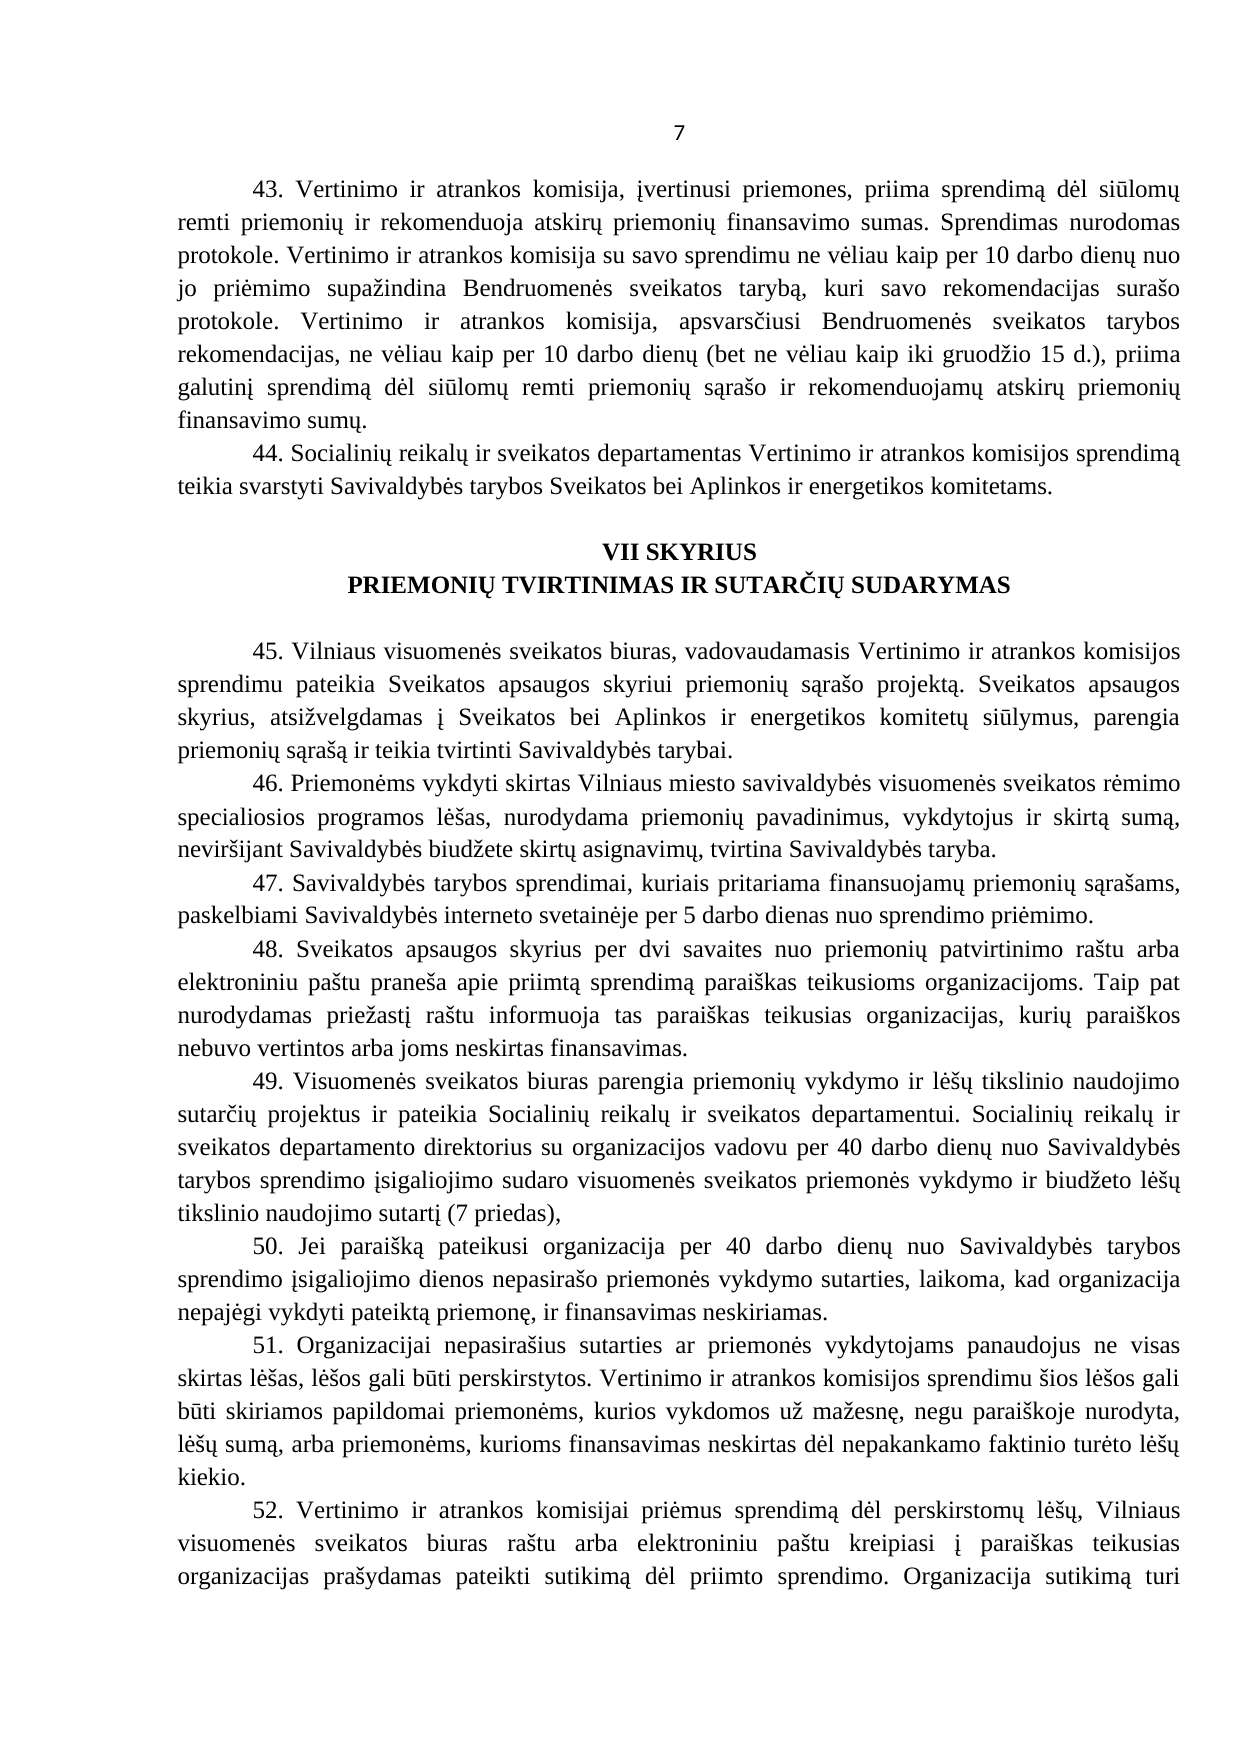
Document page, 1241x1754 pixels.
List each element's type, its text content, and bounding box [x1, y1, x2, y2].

text 48. Sveikatos apsaugos skyrius per dvi savaites nuo priemonių patvirtinimo raštu arba elektroniniu paštu praneša apie priimtą sprendimą paraiškas teikusioms organizacijoms. Taip pat nurodydamas priežastį raštu informuoja tas paraiškas teikusias organizacijas, kurių paraiškos nebuvo vertintos arba joms neskirtas finansavimas. [177, 934, 1181, 1061]
text 49. Visuomenės sveikatos biuras parengia priemonių vykdymo ir lėšų tikslinio naudojimo sutarčių projektus ir pateikia Socialinių reikalų ir sveikatos departamentui. Socialinių reikalų ir sveikatos departamento direktorius su organizacijos vadovu per 40 darbo dienų nuo Savivaldybės tarybos sprendimo įsigaliojimo sudaro visuomenės sveikatos priemonės vykdymo ir biudžeto lėšų tikslinio naudojimo sutartį (7 priedas), [177, 1066, 1181, 1227]
text VII SKYRIUS [177, 537, 1181, 566]
text 47. Savivaldybės tarybos sprendimai, kuriais pritariama finansuojamų priemonių sąrašams, paskelbiami Savivaldybės interneto svetainėje per 5 darbo dienas nuo sprendimo priėmimo. [177, 868, 1181, 929]
text 45. Vilniaus visuomenės sveikatos biuras, vadovaudamasis Vertinimo ir atrankos komisijos sprendimu pateikia Sveikatos apsaugos skyriui priemonių sąrašo projektą. Sveikatos apsaugos skyrius, atsižvelgdamas į Sveikatos bei Aplinkos ir energetikos komitetų siūlymus, parengia priemonių sąrašą ir teikia tvirtinti Savivaldybės tarybai. [177, 636, 1181, 764]
text 51. Organizacijai nepasirašius sutarties ar priemonės vykdytojams panaudojus ne visas skirtas lėšas, lėšos gali būti perskirstytos. Vertinimo ir atrankos komisijos sprendimu šios lėšos gali būti skiriamos papildomai priemonėms, kurios vykdomos už mažesnę, negu paraiškoje nurodyta, lėšų sumą, arba priemonėms, kurioms finansavimas neskirtas dėl nepakankamo faktinio turėto lėšų kiekio. [177, 1330, 1181, 1491]
text PRIEMONIŲ TVIRTINIMAS IR SUTARČIŲ SUDARYMAS [177, 570, 1181, 599]
text 43. Vertinimo ir atrankos komisija, įvertinusi priemones, priima sprendimą dėl siūlomų remti priemonių ir rekomenduoja atskirų priemonių finansavimo sumas. Sprendimas nurodomas protokole. Vertinimo ir atrankos komisija su savo sprendimu ne vėliau kaip per 10 darbo dienų nuo jo priėmimo supažindina Bendruomenės sveikatos tarybą, kuri savo rekomendacijas surašo protokole. Vertinimo ir atrankos komisija, apsvarsčiusi Bendruomenės sveikatos tarybos rekomendacijas, ne vėliau kaip per 10 darbo dienų (bet ne vėliau kaip iki gruodžio 15 d.), priima galutinį sprendimą dėl siūlomų remti priemonių sąrašo ir rekomenduojamų atskirų priemonių finansavimo sumų. [177, 174, 1181, 434]
text 52. Vertinimo ir atrankos komisijai priėmus sprendimą dėl perskirstomų lėšų, Vilniaus visuomenės sveikatos biuras raštu arba elektroniniu paštu kreipiasi į paraiškas teikusias organizacijas prašydamas pateikti sutikimą dėl priimto sprendimo. Organizacija sutikimą turi [177, 1495, 1181, 1590]
text 44. Socialinių reikalų ir sveikatos departamentas Vertinimo ir atrankos komisijos sprendimą teikia svarstyti Savivaldybės tarybos Sveikatos bei Aplinkos ir energetikos komitetams. [177, 438, 1181, 500]
text 46. Priemonėms vykdyti skirtas Vilniaus miesto savivaldybės visuomenės sveikatos rėmimo specialiosios programos lėšas, nurodydama priemonių pavadinimus, vykdytojus ir skirtą sumą, neviršijant Savivaldybės biudžete skirtų asignavimų, tvirtina Savivaldybės taryba. [177, 768, 1181, 863]
text 50. Jei paraišką pateikusi organizacija per 40 darbo dienų nuo Savivaldybės tarybos sprendimo įsigaliojimo dienos nepasirašo priemonės vykdymo sutarties, laikoma, kad organizacija nepajėgi vykdyti pateiktą priemonę, ir finansavimas neskiriamas. [177, 1231, 1181, 1326]
